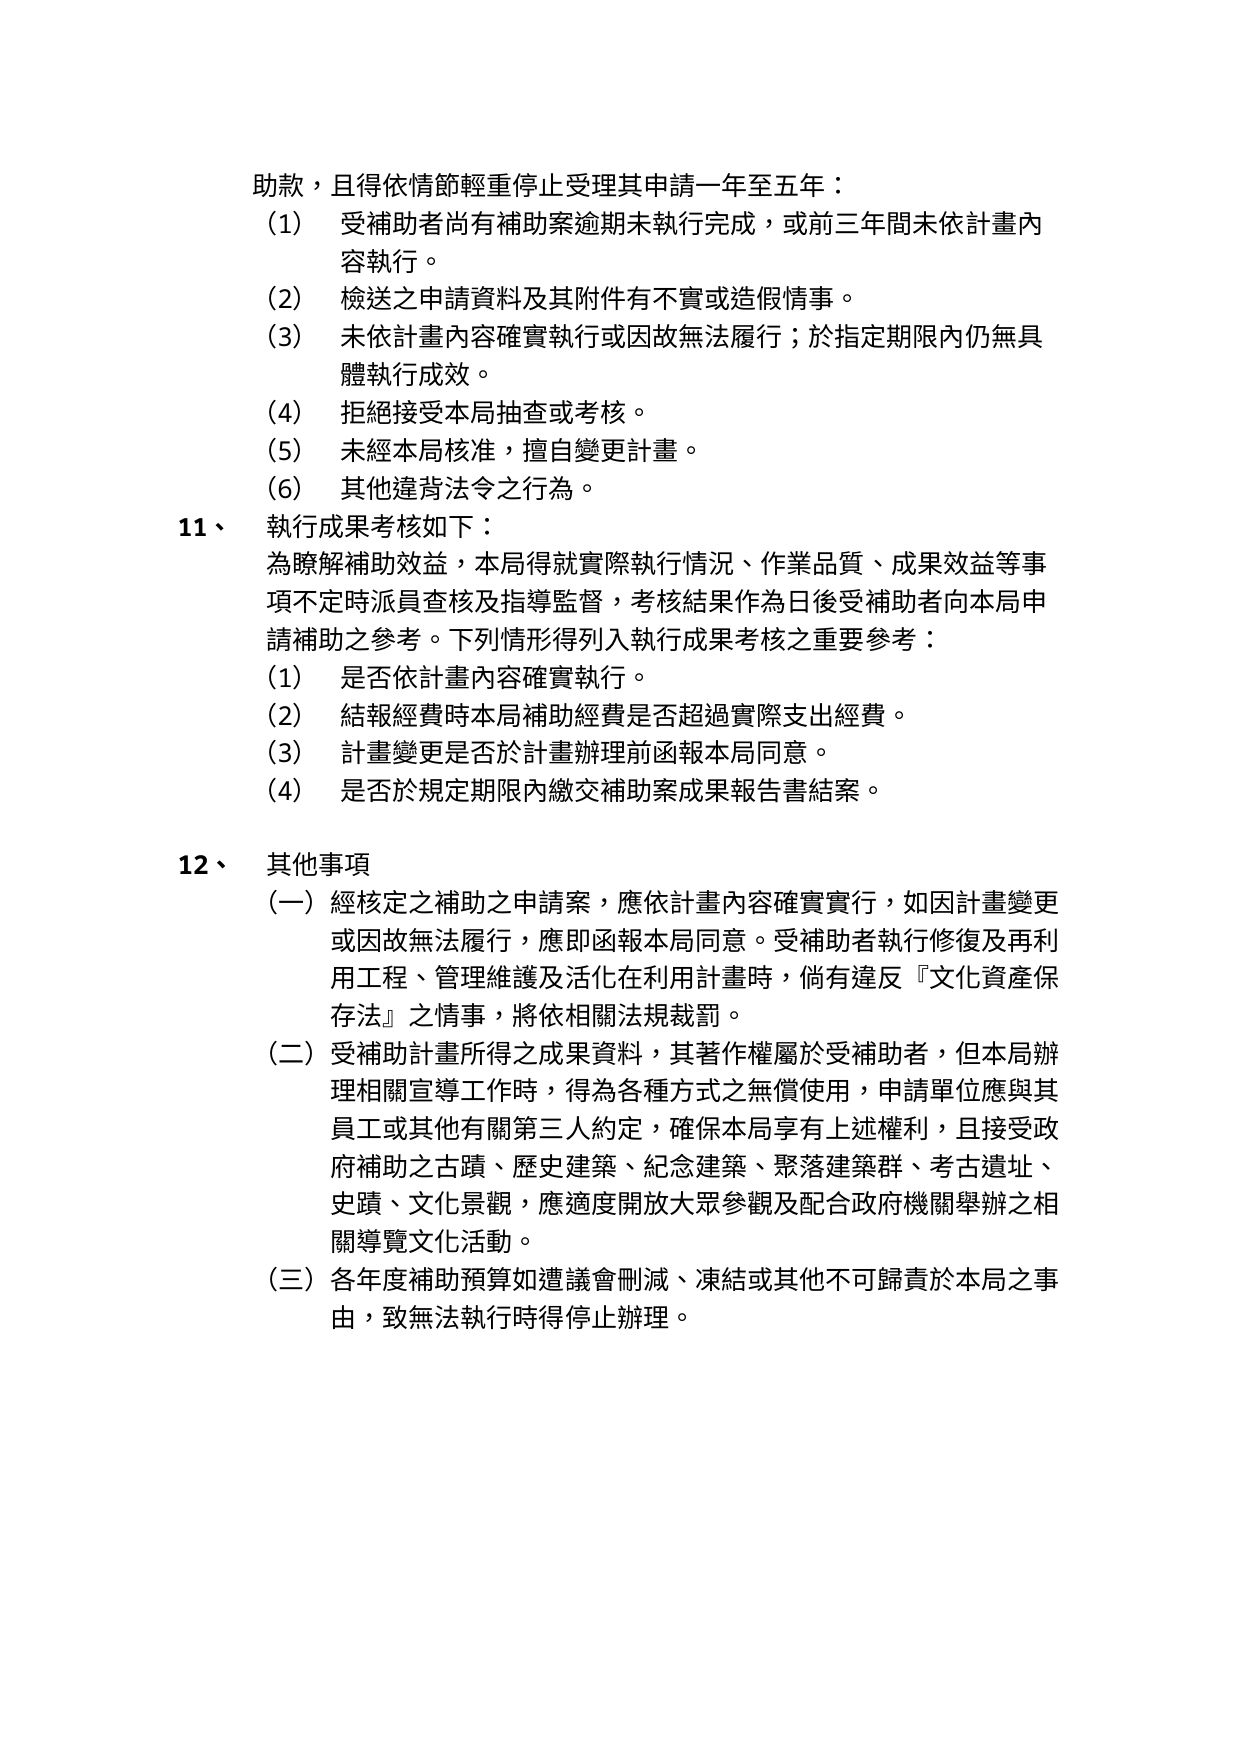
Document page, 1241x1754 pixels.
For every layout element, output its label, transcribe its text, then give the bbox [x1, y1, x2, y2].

list 其他事項 [177, 844, 1063, 882]
text 為瞭解補助效益，本局得就實際執行情況、作業品質、成果效益等事項不定時派員查核及指導監督，考核結果作為日後受補助者向本局申請補助之參考。下列情形得列入執行成果考核之重要參考： [266, 544, 1063, 657]
text （三）各年度補助預算如遭議會刪減、凍結或其他不可歸責於本局之事由，致無法執行時得停止辦理。 [252, 1259, 1063, 1334]
list 未依計畫內容確實執行或因故無法履行；於指定期限內仍無具體執行成效。 [251, 317, 1063, 392]
list 是否於規定期限內繳交補助案成果報告書結案。 [251, 771, 1063, 808]
text 助款，且得依情節輕重停止受理其申請一年至五年： [252, 165, 1063, 203]
list 受補助者尚有補助案逾期未執行完成，或前三年間未依計畫內容執行。 [251, 203, 1063, 279]
list 未經本局核准，擅自變更計畫。 [251, 430, 1063, 468]
text （二）受補助計畫所得之成果資料，其著作權屬於受補助者，但本局辦理相關宣導工作時，得為各種方式之無償使用，申請單位應與其員工或其他有關第三人約定，確保本局享有上述權利，且接受政府補助之古蹟、歷史建築、紀念建築、聚落建築群、考古遺址、史蹟、文化景觀，應適度開放大眾參觀及配合政府機關舉辦之相關導覽文化活動。 [252, 1033, 1063, 1259]
list 是否依計畫內容確實執行。 [251, 657, 1063, 695]
text （一）經核定之補助之申請案，應依計畫內容確實實行，如因計畫變更或因故無法履行，應即函報本局同意。受補助者執行修復及再利用工程、管理維護及活化在利用計畫時，倘有違反『文化資產保存法』之情事，將依相關法規裁罰。 [252, 882, 1063, 1033]
list 執行成果考核如下： [177, 506, 1063, 544]
list 檢送之申請資料及其附件有不實或造假情事。 [251, 279, 1063, 317]
list 結報經費時本局補助經費是否超過實際支出經費。 [251, 695, 1063, 733]
list 拒絕接受本局抽查或考核。 [251, 392, 1063, 430]
list 其他違背法令之行為。 [251, 468, 1063, 506]
list 計畫變更是否於計畫辦理前函報本局同意。 [251, 733, 1063, 771]
